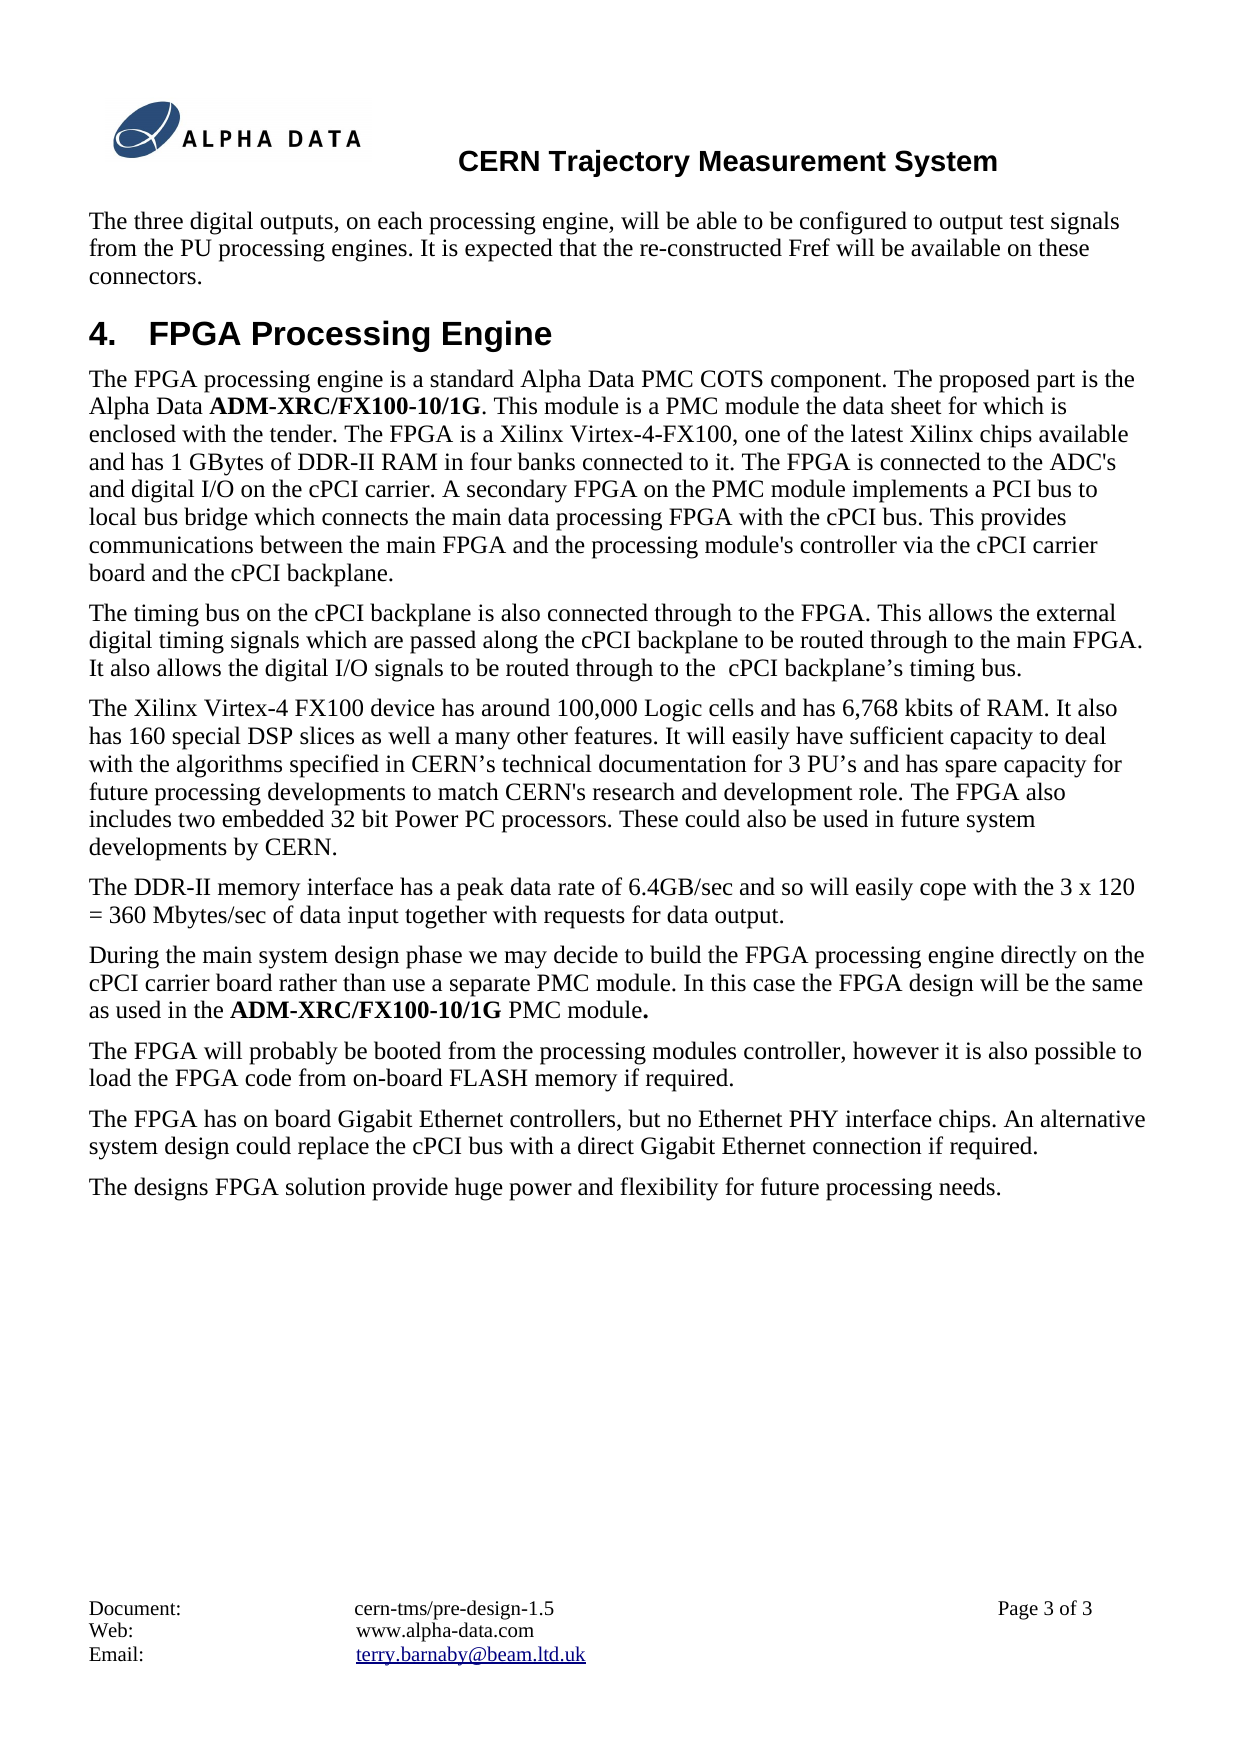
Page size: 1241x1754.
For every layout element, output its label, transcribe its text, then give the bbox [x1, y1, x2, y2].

text The DDR-II memory interface has a peak data rate of 6.4GB/sec and so will easily cope with the 3 x 120 = 360 Mbytes/sec of data input together with requests for data output. [88, 873, 1152, 929]
text The FPGA will probably be booted from the processing modules controller, however it is also possible to load the FPGA code from on-board FLASH memory if required. [88, 1037, 1152, 1092]
subtitle FPGA Processing Engine [88, 315, 1152, 352]
text The FPGA has on board Gigabit Ethernet controllers, but no Ethernet PHY interface chips. An alternative system design could replace the cPCI bus with a direct Gigabit Ethernet connection if required. [88, 1105, 1152, 1160]
picture [105, 97, 372, 162]
text The timing bus on the cPCI backplane is also connected through to the FPGA. This allows the external digital timing signals which are passed along the cPCI backplane to be routed through to the main FPGA. It also allows the digital I/O signals to be routed through to the cPCI backplane’s timing bus. [88, 599, 1152, 682]
text The designs FPGA solution provide huge power and flexibility for future processing needs. [88, 1173, 1152, 1200]
text The Xilinx Virtex-4 FX100 device has around 100,000 Logic cells and has 6,768 kbits of RAM. It also has 160 special DSP slices as well a many other features. It will easily have sufficient capacity to deal with the algorithms specified in CERN’s technical documentation for 3 PU’s and has spare capacity for future processing developments to match CERN's research and development role. The FPGA also includes two embedded 32 bit Power PC processors. These could also be used in future system developments by CERN. [88, 694, 1152, 861]
text The FPGA processing engine is a standard Alpha Data PMC COTS component. The proposed part is the Alpha Data ADM-XRC/FX100-10/1G. This module is a PMC module the data sheet for which is enclosed with the tender. The FPGA is a Xilinx Virtex-4-FX100, one of the latest Xilinx chips available and has 1 GBytes of DDR-II RAM in four banks connected to it. The FPGA is connected to the ADC's and digital I/O on the cPCI carrier. A secondary FPGA on the PMC module implements a PCI bus to local bus bridge which connects the main data processing FPGA with the cPCI bus. This provides communications between the main FPGA and the processing module's controller via the cPCI carrier board and the cPCI backplane. [88, 365, 1152, 586]
text During the main system design phase we may decide to build the FPGA processing engine directly on the cPCI carrier board rather than use a separate PMC module. In this case the FPGA design will be the same as used in the ADM-XRC/FX100-10/1G PMC module. [88, 941, 1152, 1024]
text The three digital outputs, on each processing engine, will be able to be configured to output test signals from the PU processing engines. It is expected that the re-constructed Fref will be available on these connectors. [88, 207, 1152, 290]
